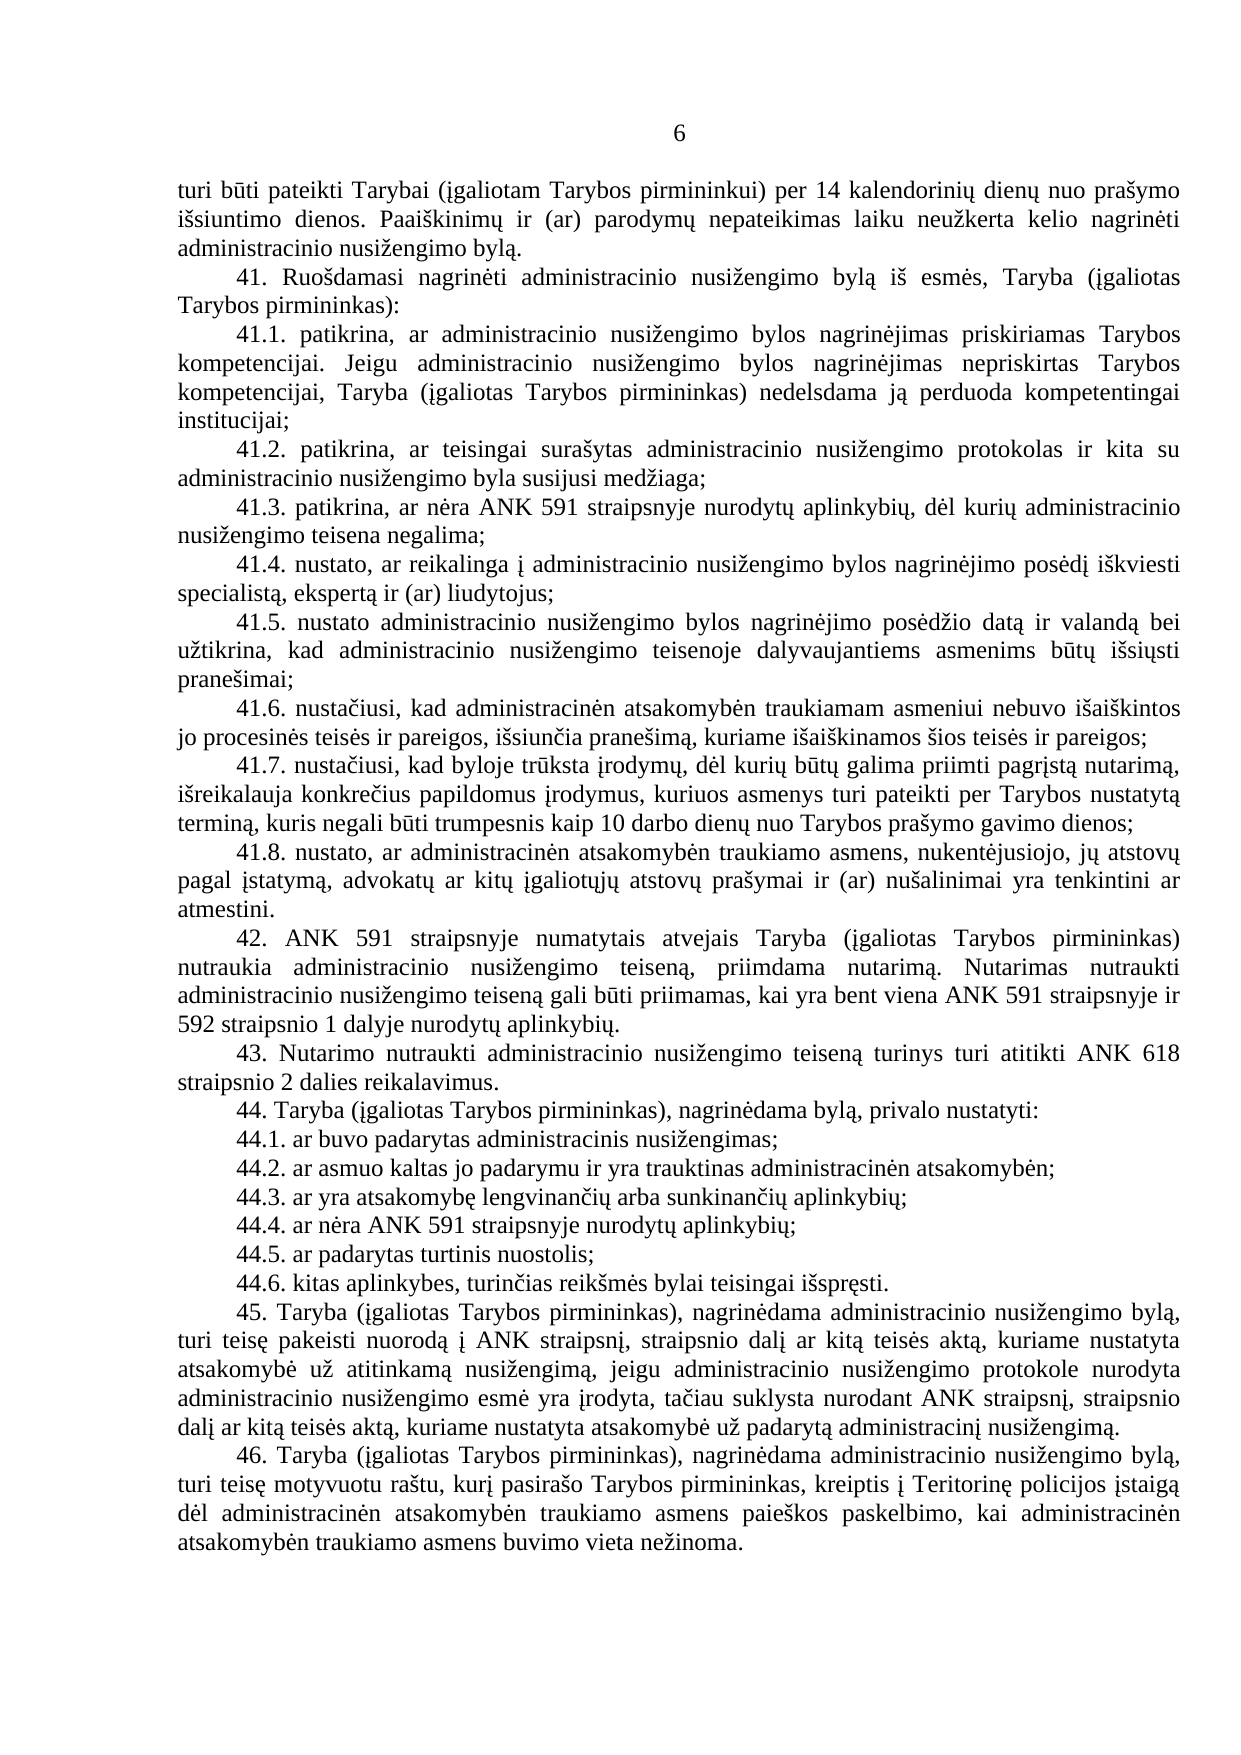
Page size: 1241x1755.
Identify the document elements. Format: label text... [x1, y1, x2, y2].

text 44.4. ar nėra ANK 591 straipsnyje nurodytų aplinkybių; [177, 1211, 1181, 1239]
text 43. Nutarimo nutraukti administracinio nusižengimo teiseną turinys turi atitikti ANK 618 straipsnio 2 dalies reikalavimus. [177, 1038, 1181, 1096]
text 41.4. nustato, ar reikalinga į administracinio nusižengimo bylos nagrinėjimo posėdį iškviesti specialistą, ekspertą ir (ar) liudytojus; [177, 549, 1181, 607]
text 41.1. patikrina, ar administracinio nusižengimo bylos nagrinėjimas priskiriamas Tarybos kompetencijai. Jeigu administracinio nusižengimo bylos nagrinėjimas nepriskirtas Tarybos kompetencijai, Taryba (įgaliotas Tarybos pirmininkas) nedelsdama ją perduoda kompetentingai institucijai; [177, 319, 1181, 434]
text turi būti pateikti Tarybai (įgaliotam Tarybos pirmininkui) per 14 kalendorinių dienų nuo prašymo išsiuntimo dienos. Paaiškinimų ir (ar) parodymų nepateikimas laiku neužkerta kelio nagrinėti administracinio nusižengimo bylą. [177, 176, 1181, 262]
text 41.7. nustačiusi, kad byloje trūksta įrodymų, dėl kurių būtų galima priimti pagrįstą nutarimą, išreikalauja konkrečius papildomus įrodymus, kuriuos asmenys turi pateikti per Tarybos nustatytą terminą, kuris negali būti trumpesnis kaip 10 darbo dienų nuo Tarybos prašymo gavimo dienos; [177, 751, 1181, 837]
text 41.3. patikrina, ar nėra ANK 591 straipsnyje nurodytų aplinkybių, dėl kurių administracinio nusižengimo teisena negalima; [177, 492, 1181, 549]
text 41.6. nustačiusi, kad administracinėn atsakomybėn traukiamam asmeniui nebuvo išaiškintos jo procesinės teisės ir pareigos, išsiunčia pranešimą, kuriame išaiškinamos šios teisės ir pareigos; [177, 693, 1181, 751]
text 41.5. nustato administracinio nusižengimo bylos nagrinėjimo posėdžio datą ir valandą bei užtikrina, kad administracinio nusižengimo teisenoje dalyvaujantiems asmenims būtų išsiųsti pranešimai; [177, 607, 1181, 693]
text 44.6. kitas aplinkybes, turinčias reikšmės bylai teisingai išspręsti. [177, 1268, 1181, 1297]
text 41. Ruošdamasi nagrinėti administracinio nusižengimo bylą iš esmės, Taryba (įgaliotas Tarybos pirmininkas): [177, 262, 1181, 319]
text 45. Taryba (įgaliotas Tarybos pirmininkas), nagrinėdama administracinio nusižengimo bylą, turi teisę pakeisti nuorodą į ANK straipsnį, straipsnio dalį ar kitą teisės aktą, kuriame nustatyta atsakomybė už atitinkamą nusižengimą, jeigu administracinio nusižengimo protokole nurodyta administracinio nusižengimo esmė yra įrodyta, tačiau suklysta nurodant ANK straipsnį, straipsnio dalį ar kitą teisės aktą, kuriame nustatyta atsakomybė už padarytą administracinį nusižengimą. [177, 1297, 1181, 1441]
text 44.1. ar buvo padarytas administracinis nusižengimas; [177, 1124, 1181, 1153]
text 41.2. patikrina, ar teisingai surašytas administracinio nusižengimo protokolas ir kita su administracinio nusižengimo byla susijusi medžiaga; [177, 434, 1181, 492]
text 44.3. ar yra atsakomybę lengvinančių arba sunkinančių aplinkybių; [177, 1182, 1181, 1211]
text 44.2. ar asmuo kaltas jo padarymu ir yra trauktinas administracinėn atsakomybėn; [177, 1153, 1181, 1182]
text 44.5. ar padarytas turtinis nuostolis; [177, 1239, 1181, 1268]
text 41.8. nustato, ar administracinėn atsakomybėn traukiamo asmens, nukentėjusiojo, jų atstovų pagal įstatymą, advokatų ar kitų įgaliotųjų atstovų prašymai ir (ar) nušalinimai yra tenkintini ar atmestini. [177, 837, 1181, 923]
text 46. Taryba (įgaliotas Tarybos pirmininkas), nagrinėdama administracinio nusižengimo bylą, turi teisę motyvuotu raštu, kurį pasirašo Tarybos pirmininkas, kreiptis į Teritorinę policijos įstaigą dėl administracinėn atsakomybėn traukiamo asmens paieškos paskelbimo, kai administracinėn atsakomybėn traukiamo asmens buvimo vieta nežinoma. [177, 1441, 1181, 1556]
text 44. Taryba (įgaliotas Tarybos pirmininkas), nagrinėdama bylą, privalo nustatyti: [177, 1096, 1181, 1124]
text 42. ANK 591 straipsnyje numatytais atvejais Taryba (įgaliotas Tarybos pirmininkas) nutraukia administracinio nusižengimo teiseną, priimdama nutarimą. Nutarimas nutraukti administracinio nusižengimo teiseną gali būti priimamas, kai yra bent viena ANK 591 straipsnyje ir 592 straipsnio 1 dalyje nurodytų aplinkybių. [177, 923, 1181, 1038]
